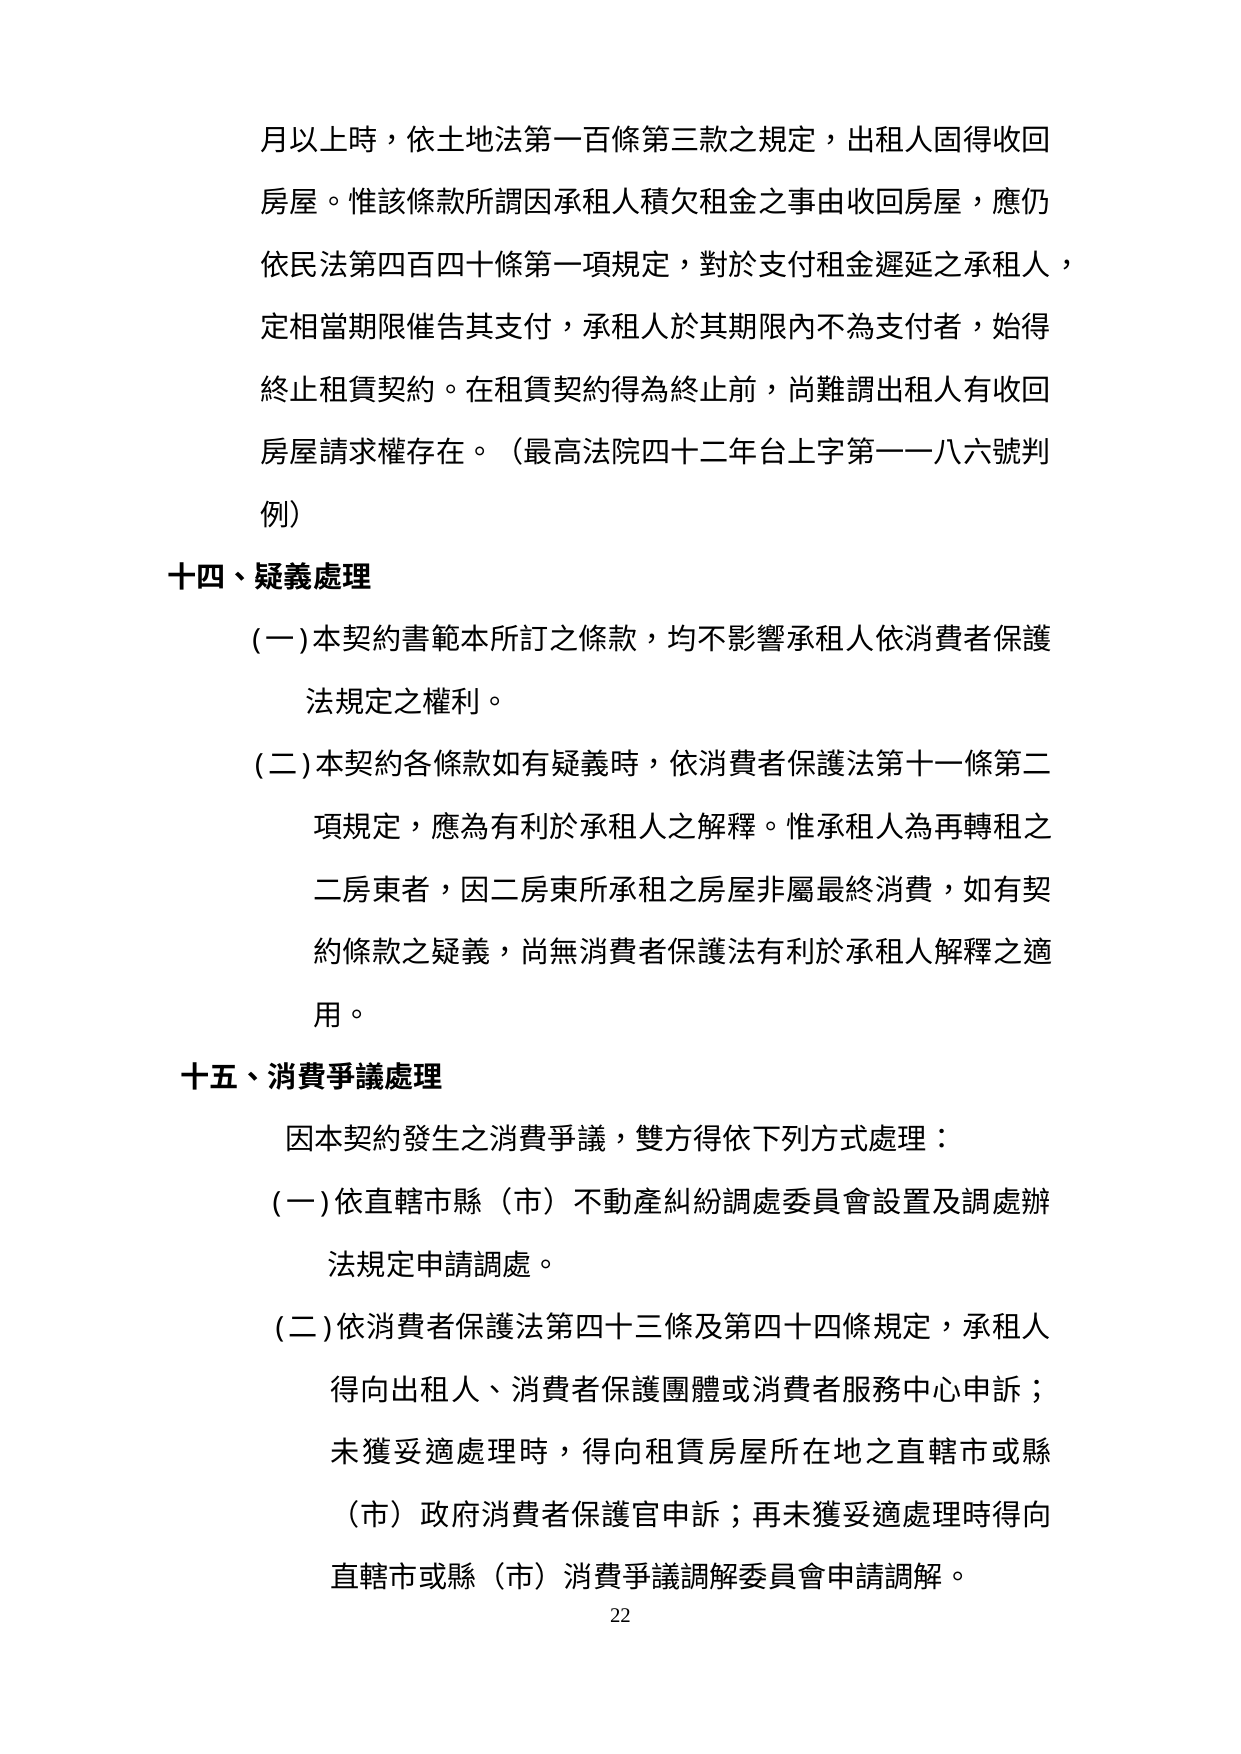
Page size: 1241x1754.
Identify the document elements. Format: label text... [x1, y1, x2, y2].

text 因本契約發生之消費爭議，雙方得依下列方式處理： [180, 1096, 1053, 1158]
text (二)本契約各條款如有疑義時，依消費者保護法第十一條第二項規定，應為有利於承租人之解釋。惟承租人為再轉租之二房東者，因二房東所承租之房屋非屬最終消費，如有契約條款之疑義，尚無消費者保護法有利於承租人解釋之適用。 [250, 721, 1053, 1033]
text (一)本契約書範本所訂之條款，均不影響承租人依消費者保護法規定之權利。 [247, 596, 1053, 721]
text 十五、消費爭議處理 [180, 1033, 1053, 1096]
text (二)依消費者保護法第四十三條及第四十四條規定，承租人得向出租人、消費者保護團體或消費者服務中心申訴；未獲妥適處理時，得向租賃房屋所在地之直轄市或縣（市）政府消費者保護官申訴；再未獲妥適處理時得向直轄市或縣（市）消費爭議調解委員會申請調解。 [271, 1283, 1053, 1596]
text 不定期之房屋租賃，承租人積欠租金除擔保金抵償外達二個月以上時，依土地法第一百條第三款之規定，出租人固得收回房屋。惟該條款所謂因承租人積欠租金之事由收回房屋，應仍依民法第四百四十條第一項規定，對於支付租金遲延之承租人，定相當期限催告其支付，承租人於其期限內不為支付者，始得終止租賃契約。在租賃契約得為終止前，尚難謂出租人有收回房屋請求權存在。（最高法院四十二年台上字第一一八六號判例） [187, 96, 1053, 533]
text 十四、疑義處理 [167, 533, 1053, 596]
text (一)依直轄市縣（市）不動產糾紛調處委員會設置及調處辦法規定申請調處。 [268, 1158, 1053, 1283]
